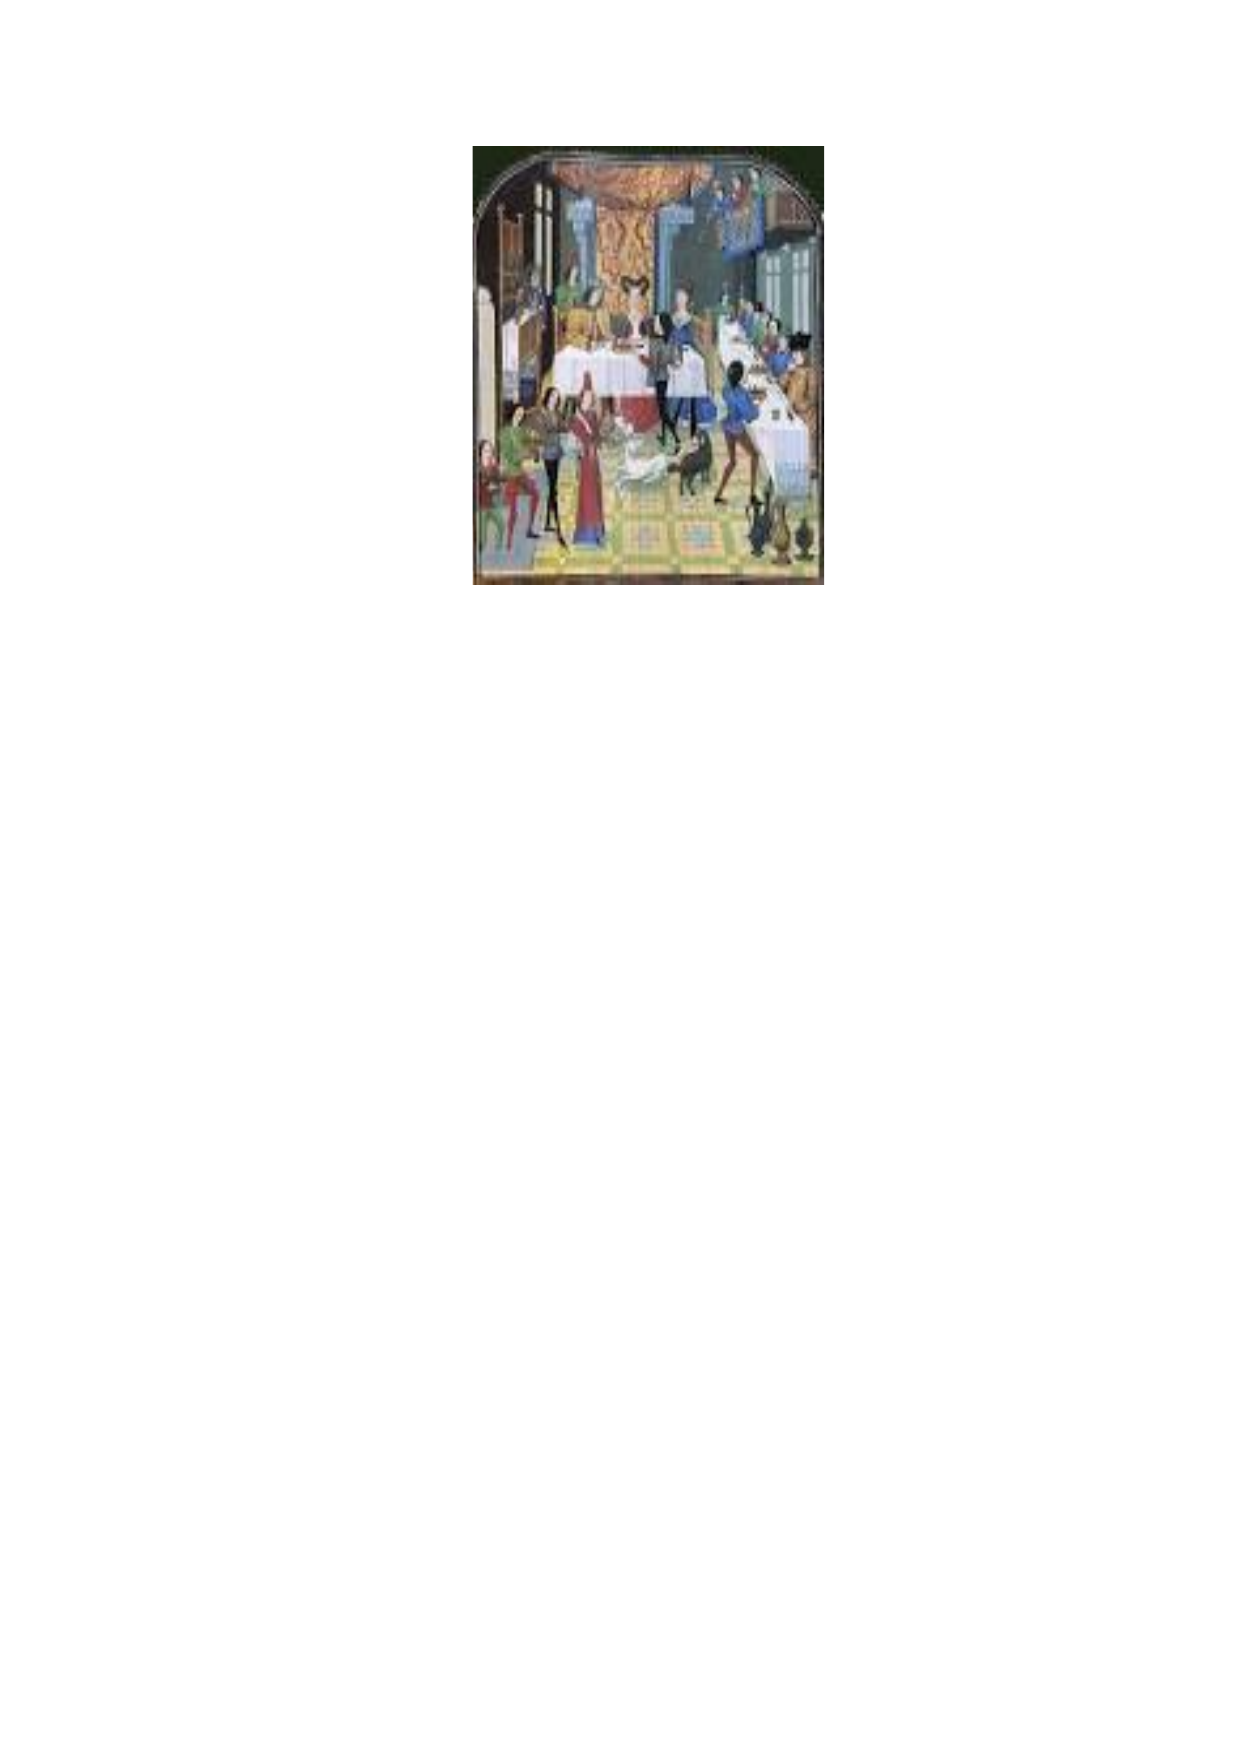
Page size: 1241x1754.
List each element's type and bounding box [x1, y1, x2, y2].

picture [472, 146, 825, 585]
